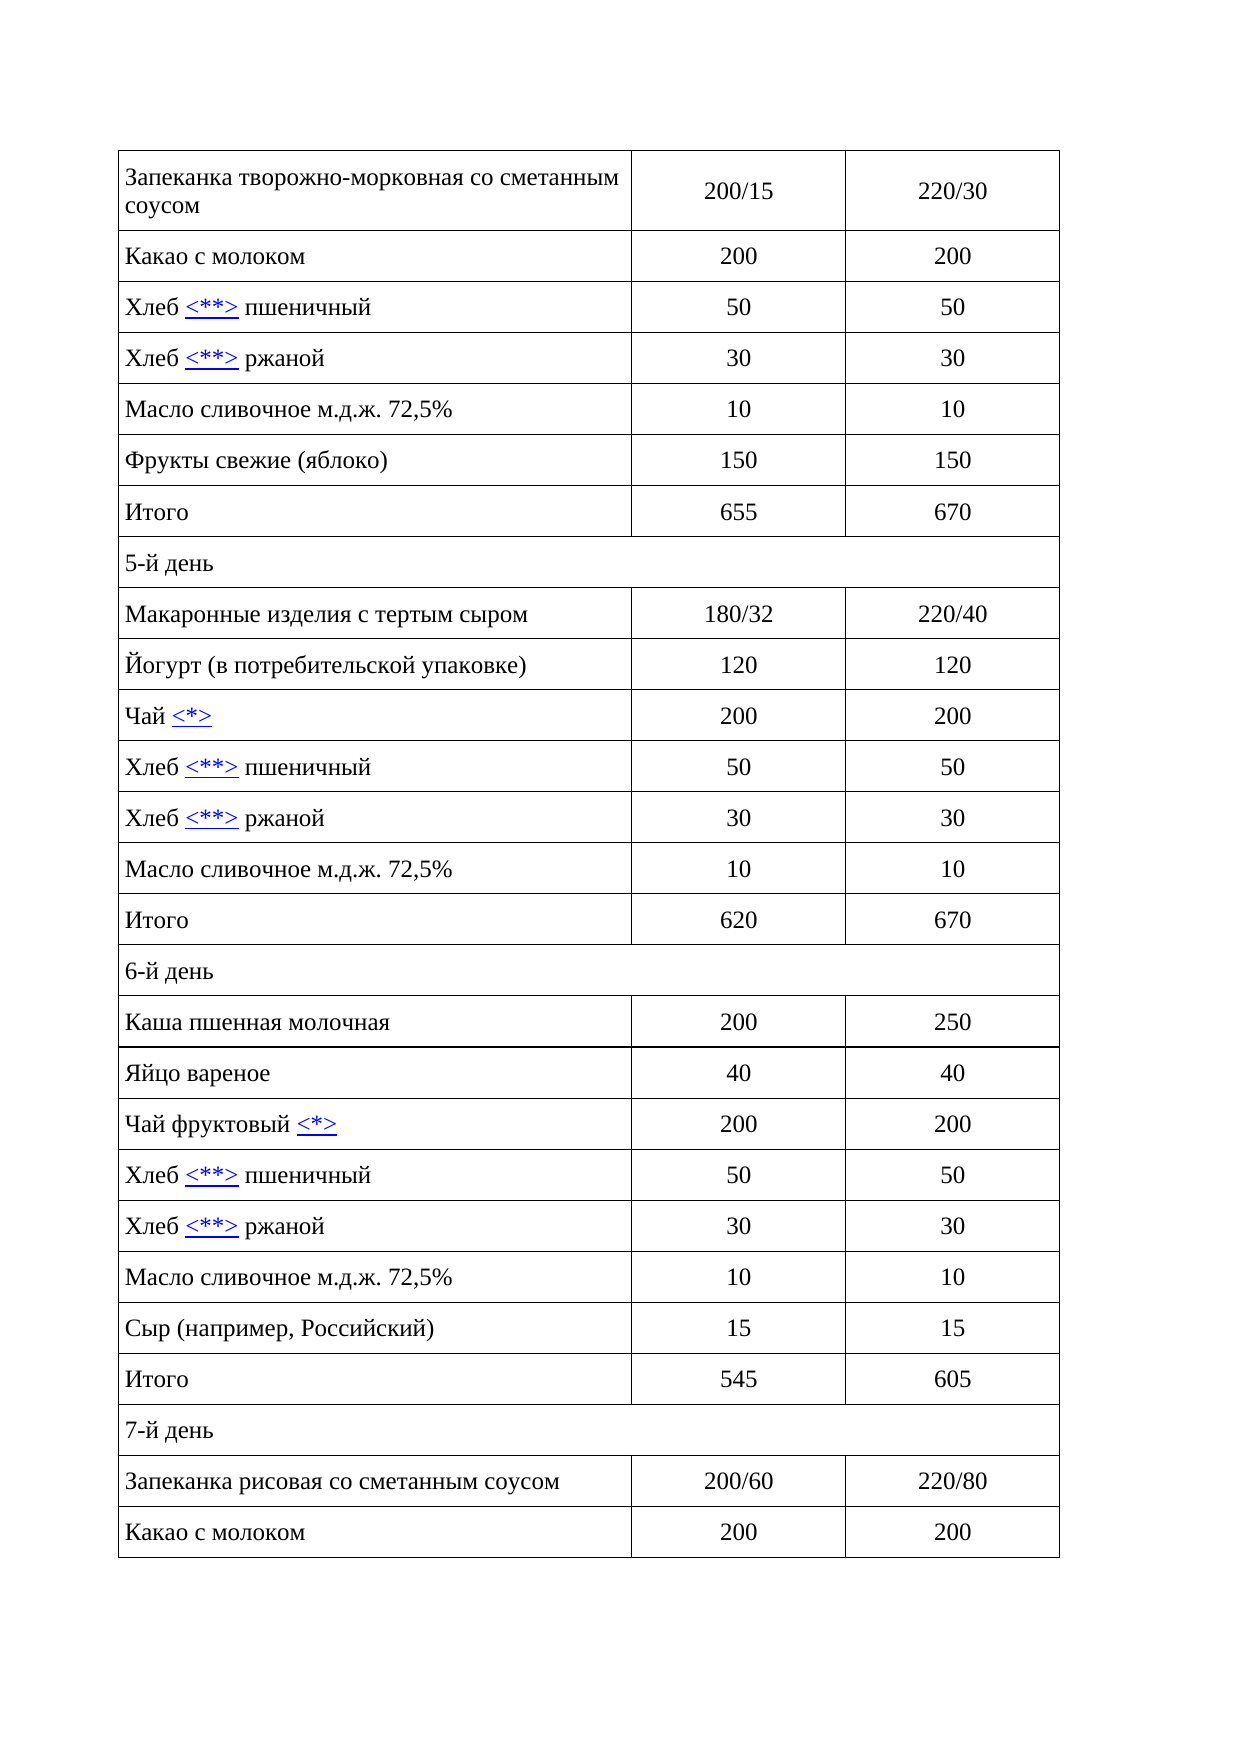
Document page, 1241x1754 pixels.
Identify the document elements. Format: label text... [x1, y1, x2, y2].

table_cell Итого [119, 894, 631, 944]
table_cell 200 [846, 1099, 1059, 1148]
table_cell 150 [632, 435, 845, 485]
table_cell 200 [846, 1507, 1059, 1557]
table_cell 220/30 [846, 151, 1059, 230]
table_cell 250 [846, 996, 1059, 1046]
table_cell 30 [632, 333, 845, 383]
table_cell 10 [846, 384, 1059, 434]
table_cell 10 [846, 1252, 1059, 1302]
table_cell 620 [632, 894, 845, 944]
table_cell 200/60 [632, 1456, 845, 1506]
table_cell 120 [632, 639, 845, 689]
table_cell 655 [632, 486, 845, 536]
table_cell Сыр (например, Российский) [119, 1303, 631, 1353]
table_cell 50 [632, 282, 845, 332]
table_cell 7-й день [119, 1405, 1059, 1455]
table_cell 180/32 [632, 588, 845, 638]
table_cell 50 [846, 741, 1059, 791]
table_cell 10 [632, 1252, 845, 1302]
table_cell 200 [632, 231, 845, 281]
table_cell 200 [846, 690, 1059, 740]
table_cell 10 [846, 843, 1059, 893]
table_cell Запеканка рисовая со сметанным соусом [119, 1456, 631, 1506]
table_cell 6-й день [119, 945, 1059, 995]
table_cell 30 [632, 1201, 845, 1251]
table_cell Хлеб <**> пшеничный [119, 282, 631, 332]
table_cell 220/40 [846, 588, 1059, 638]
table_cell 15 [846, 1303, 1059, 1353]
table_cell 40 [632, 1048, 845, 1097]
table_cell 50 [846, 1150, 1059, 1199]
table_cell Хлеб <**> ржаной [119, 792, 631, 842]
table_cell 30 [632, 792, 845, 842]
table_cell 10 [632, 843, 845, 893]
table_cell Яйцо вареное [119, 1048, 631, 1097]
table_cell Масло сливочное м.д.ж. 72,5% [119, 1252, 631, 1302]
table_cell Хлеб <**> пшеничный [119, 741, 631, 791]
table_cell Йогурт (в потребительской упаковке) [119, 639, 631, 689]
table_cell 670 [846, 486, 1059, 536]
table_cell 670 [846, 894, 1059, 944]
table_cell Масло сливочное м.д.ж. 72,5% [119, 843, 631, 893]
table_cell 200 [632, 1099, 845, 1148]
table_cell 200 [846, 231, 1059, 281]
table_cell 40 [846, 1048, 1059, 1097]
table_cell 30 [846, 333, 1059, 383]
table_cell Итого [119, 486, 631, 536]
table_cell 605 [846, 1354, 1059, 1404]
table_cell 545 [632, 1354, 845, 1404]
table_cell 30 [846, 1201, 1059, 1251]
table_cell Запеканка творожно-морковная со сметанным соусом [119, 151, 631, 230]
table_cell 5-й день [119, 537, 1059, 587]
table_cell Какао с молоком [119, 1507, 631, 1557]
table_cell 50 [632, 1150, 845, 1199]
table_cell 120 [846, 639, 1059, 689]
table_cell 150 [846, 435, 1059, 485]
table_cell 30 [846, 792, 1059, 842]
table_cell 15 [632, 1303, 845, 1353]
table_cell 200/15 [632, 151, 845, 230]
table_cell Хлеб <**> пшеничный [119, 1150, 631, 1199]
table_cell 50 [846, 282, 1059, 332]
table_cell Каша пшенная молочная [119, 996, 631, 1046]
table_cell Хлеб <**> ржаной [119, 1201, 631, 1251]
table_cell 10 [632, 384, 845, 434]
table_cell Фрукты свежие (яблоко) [119, 435, 631, 485]
table_cell 200 [632, 996, 845, 1046]
table_cell Хлеб <**> ржаной [119, 333, 631, 383]
table_cell Макаронные изделия с тертым сыром [119, 588, 631, 638]
table_cell 200 [632, 1507, 845, 1557]
table_cell Итого [119, 1354, 631, 1404]
table_cell Какао с молоком [119, 231, 631, 281]
table_cell Масло сливочное м.д.ж. 72,5% [119, 384, 631, 434]
table_cell 200 [632, 690, 845, 740]
table_cell Чай фруктовый <*> [119, 1099, 631, 1148]
table_cell 50 [632, 741, 845, 791]
table_cell Чай <*> [119, 690, 631, 740]
table_cell 220/80 [846, 1456, 1059, 1506]
